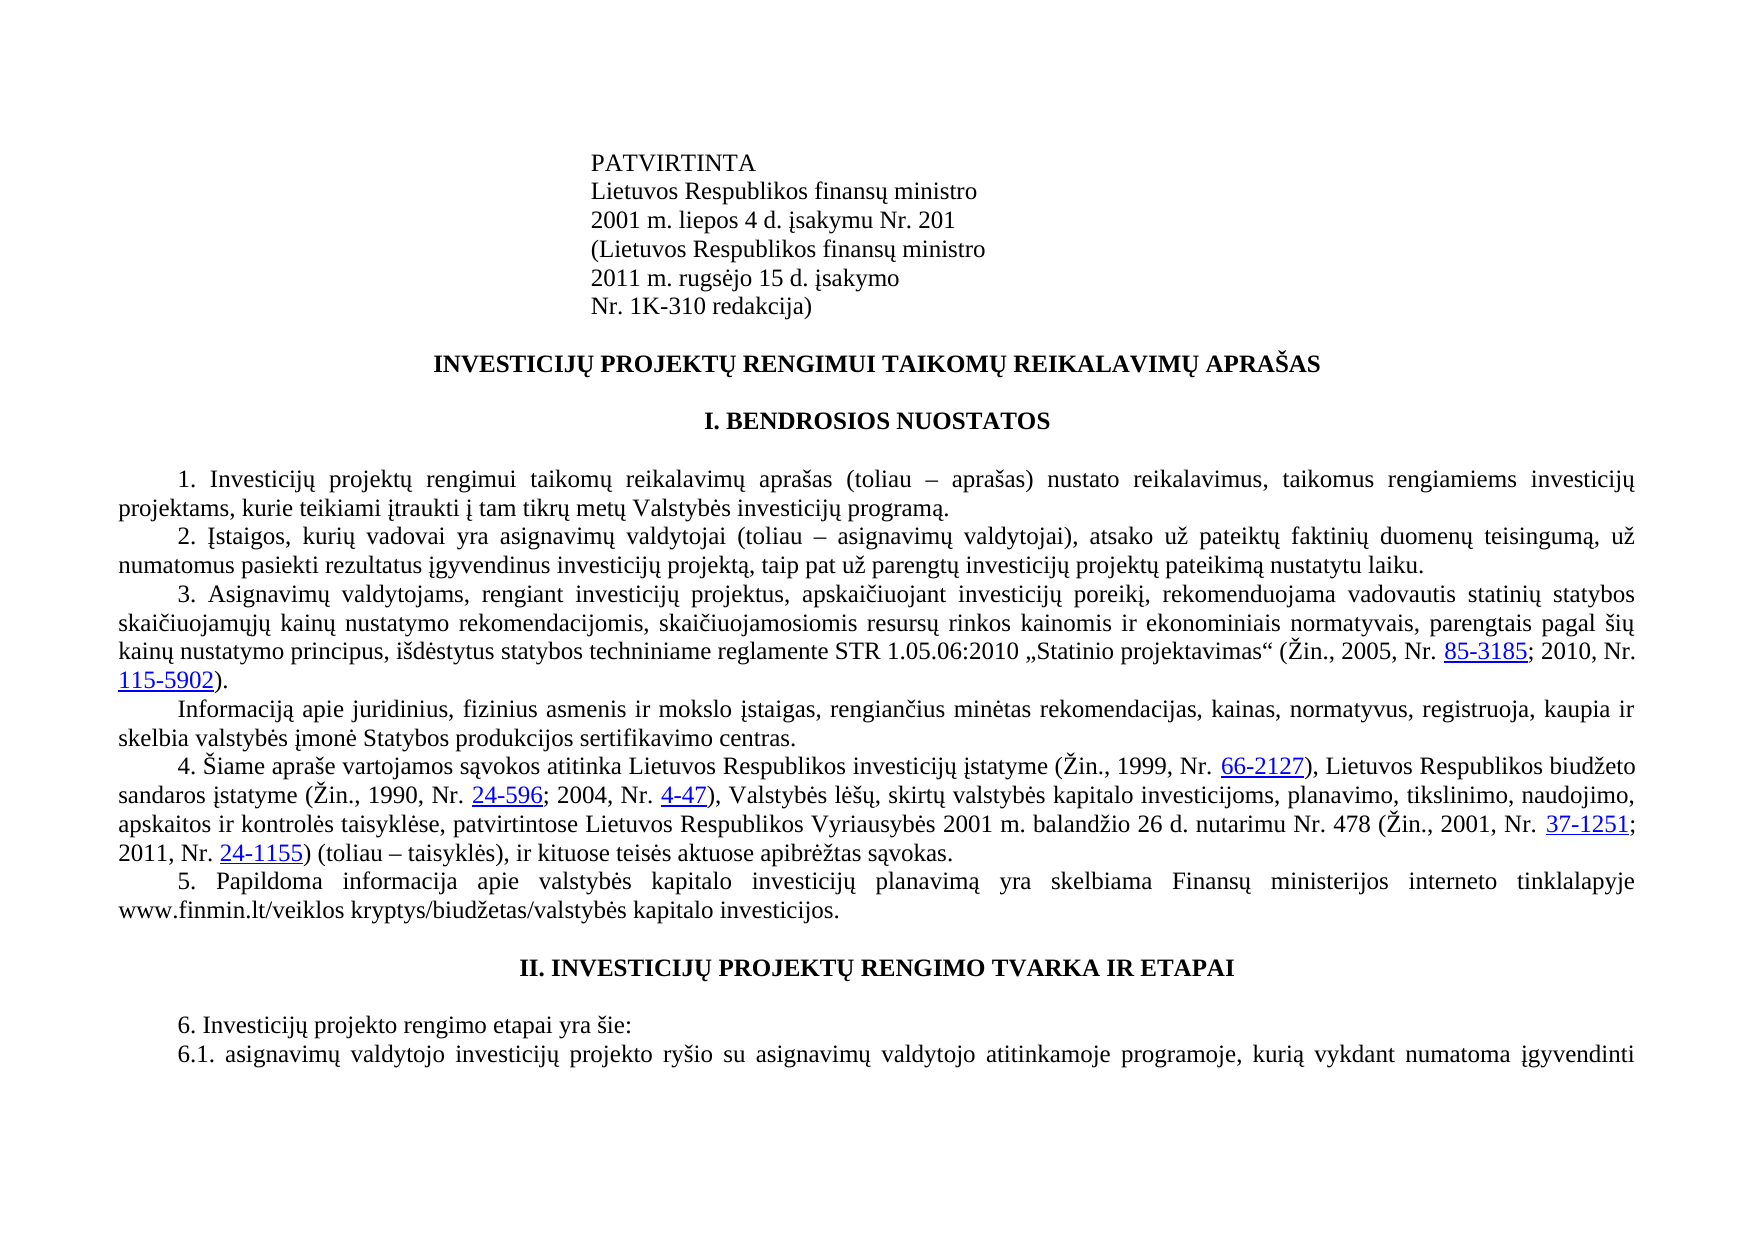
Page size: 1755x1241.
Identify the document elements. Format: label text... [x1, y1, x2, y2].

text 1. Investicijų projektų rengimui taikomų reikalavimų aprašas (toliau – aprašas) nustato reikalavimus, taikomus rengiamiems investicijų projektams, kurie teikiami įtraukti į tam tikrų metų Valstybės investicijų programą. [118, 464, 1636, 521]
text 4. Šiame apraše vartojamos sąvokos atitinka Lietuvos Respublikos investicijų įstatyme (Žin., 1999, Nr. 66-2127), Lietuvos Respublikos biudžeto sandaros įstatyme (Žin., 1990, Nr. 24-596; 2004, Nr. 4-47), Valstybės lėšų, skirtų valstybės kapitalo investicijoms, planavimo, tikslinimo, naudojimo, apskaitos ir kontrolės taisyklėse, patvirtintose Lietuvos Respublikos Vyriausybės 2001 m. balandžio 26 d. nutarimu Nr. 478 (Žin., 2001, Nr. 37-1251; 2011, Nr. 24-1155) (toliau – taisyklės), ir kituose teisės aktuose apibrėžtas sąvokas. [118, 751, 1636, 866]
text 3. Asignavimų valdytojams, rengiant investicijų projektus, apskaičiuojant investicijų poreikį, rekomenduojama vadovautis statinių statybos skaičiuojamųjų kainų nustatymo rekomendacijomis, skaičiuojamosiomis resursų rinkos kainomis ir ekonominiais normatyvais, parengtais pagal šių kainų nustatymo principus, išdėstytus statybos techniniame reglamente STR 1.05.06:2010 „Statinio projektavimas“ (Žin., 2005, Nr. 85-3185; 2010, Nr. 115-5902). [118, 579, 1636, 694]
text 6. Investicijų projekto rengimo etapai yra šie: [118, 1010, 1636, 1039]
text 2. Įstaigos, kurių vadovai yra asignavimų valdytojai (toliau – asignavimų valdytojai), atsako už pateiktų faktinių duomenų teisingumą, už numatomus pasiekti rezultatus įgyvendinus investicijų projektą, taip pat už parengtų investicijų projektų pateikimą nustatytu laiku. [118, 521, 1636, 579]
text INVESTICIJŲ PROJEKTŲ RENGIMUI TAIKOMŲ REIKALAVIMŲ APRAŠAS [118, 349, 1636, 378]
text Informaciją apie juridinius, fizinius asmenis ir mokslo įstaigas, rengiančius minėtas rekomendacijas, kainas, normatyvus, registruoja, kaupia ir skelbia valstybės įmonė Statybos produkcijos sertifikavimo centras. [118, 694, 1636, 751]
text 2001 m. liepos 4 d. įsakymu Nr. 201 [591, 205, 1636, 234]
text 6.1. asignavimų valdytojo investicijų projekto ryšio su asignavimų valdytojo atitinkamoje programoje, kurią vykdant numatoma įgyvendinti [118, 1039, 1636, 1068]
text Lietuvos Respublikos finansų ministro [591, 176, 1636, 205]
text Nr. 1K-310 redakcija) [591, 291, 1636, 320]
text 5. Papildoma informacija apie valstybės kapitalo investicijų planavimą yra skelbiama Finansų ministerijos interneto tinklalapyje www.finmin.lt/veiklos kryptys/biudžetas/valstybės kapitalo investicijos. [118, 866, 1636, 924]
text II. INVESTICIJŲ PROJEKTŲ RENGIMO TVARKA IR ETAPAI [118, 953, 1636, 981]
text PATVIRTINTA [591, 148, 1636, 176]
text 2011 m. rugsėjo 15 d. įsakymo [591, 263, 1636, 291]
text I. BENDROSIOS NUOSTATOS [118, 406, 1636, 435]
text (Lietuvos Respublikos finansų ministro [591, 234, 1636, 263]
